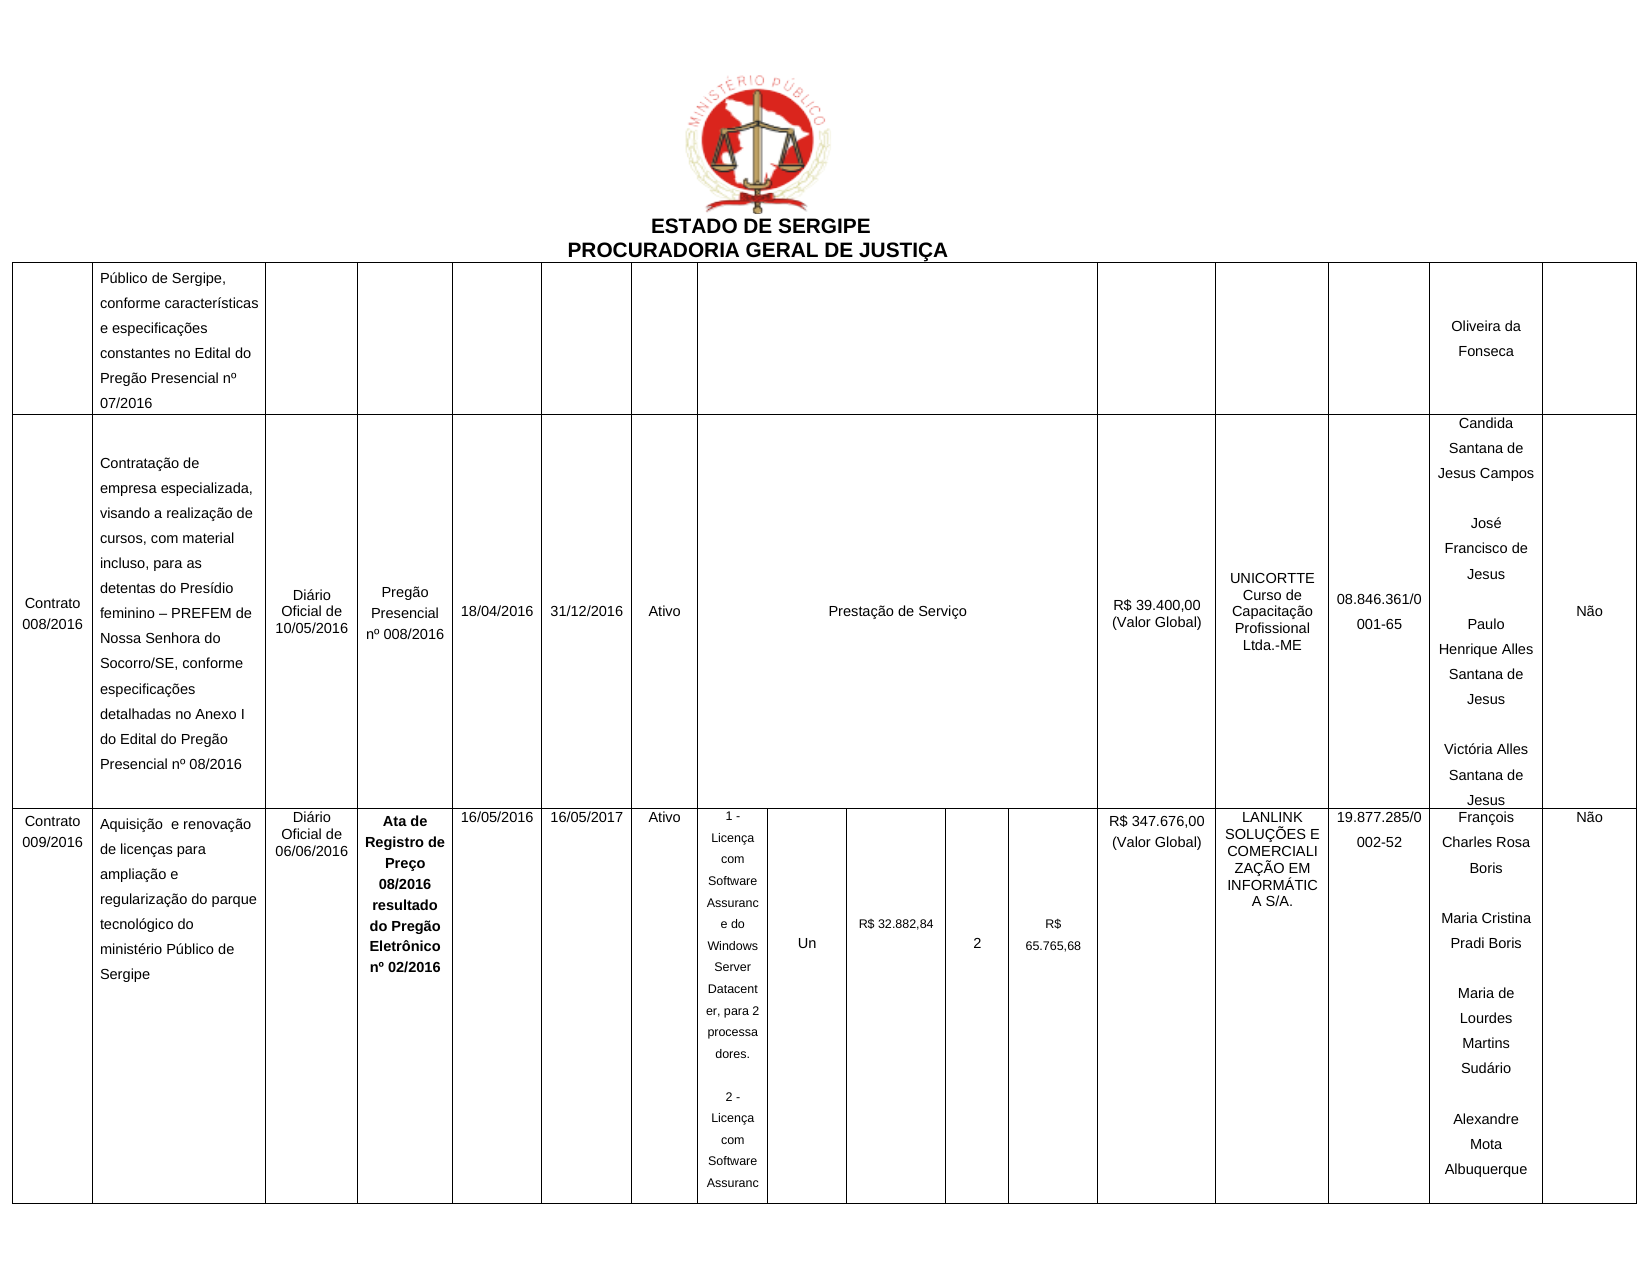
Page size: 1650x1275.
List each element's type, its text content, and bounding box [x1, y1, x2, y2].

table_cell 1 - Licença com Software Assurance do Windows Server Datacenter, para 2 processadores. 2 - Licença com Software Assuranc [698, 809, 767, 1202]
table_cell Contratação de empresa especializada, visando a realização de cursos, com material incluso, para as detentas do Presídio feminino – PREFEM de Nossa Senhora do Socorro/SE, conforme especificações detalhadas no Anexo I do Edital do Pregão Presencial nº 08/2016 [93, 415, 265, 808]
table_cell 18/04/2016 [453, 415, 541, 808]
table_cell Ativo [632, 415, 697, 808]
table_cell 08.846.361/0001-65 [1329, 415, 1429, 808]
table_cell UNICORTTE Curso de Capacitação Profissional Ltda.-ME [1216, 415, 1328, 808]
table_cell 16/05/2016 [453, 809, 541, 1202]
table_cell 31/12/2016 [542, 415, 631, 808]
table_cell Não [1543, 415, 1636, 808]
table_cell Diário Oficial de 10/05/2016 [266, 415, 357, 808]
table_cell François Charles Rosa Boris Maria Cristina Pradi Boris Maria de Lourdes Martins Sudário Alexandre Mota Albuquerque [1430, 809, 1542, 1202]
table_cell [358, 263, 452, 414]
table_cell Diário Oficial de 06/06/2016 [266, 809, 357, 1202]
table_cell Aquisição e renovação de licenças para ampliação e regularização do parque tecnológico do ministério Público de Sergipe [93, 809, 265, 1202]
table_cell Prestação de Serviço [698, 415, 1097, 808]
table_cell 2 [946, 809, 1008, 1202]
table_cell [632, 263, 697, 414]
table_cell Oliveira da Fonseca [1430, 263, 1542, 414]
table_cell Contrato 008/2016 [13, 415, 92, 808]
table_cell [1098, 263, 1215, 414]
table_cell R$ 347.676,00 (Valor Global) [1098, 809, 1215, 1202]
table_cell R$ 32.882,84 [847, 809, 945, 1202]
table_cell [453, 263, 541, 414]
table_cell [1329, 263, 1429, 414]
table_cell LANLINK SOLUÇÕES E COMERCIALIZAÇÃO EM INFORMÁTICA S/A. [1216, 809, 1328, 1202]
table_cell Não [1543, 809, 1636, 1202]
table_cell Ativo [632, 809, 697, 1202]
table_cell Un [768, 809, 846, 1202]
table_cell [1216, 263, 1328, 414]
table_cell [266, 263, 357, 414]
table_cell Pregão Presencial nº 008/2016 [358, 415, 452, 808]
table_cell Contrato 009/2016 [13, 809, 92, 1202]
table_cell [13, 263, 92, 414]
table_cell 16/05/2017 [542, 809, 631, 1202]
table_cell Ata de Registro de Preço 08/2016 resultado do Pregão Eletrônico nº 02/2016 [358, 809, 452, 1202]
table_cell [1543, 263, 1636, 414]
table_cell R$ 65.765,68 [1009, 809, 1097, 1202]
table_cell [542, 263, 631, 414]
table_cell R$ 39.400,00 (Valor Global) [1098, 415, 1215, 808]
table_cell Candida Santana de Jesus Campos José Francisco de Jesus Paulo Henrique Alles Santana de Jesus Victória Alles Santana de Jesus [1430, 415, 1542, 808]
table_cell [698, 263, 1097, 414]
table_cell Público de Sergipe, conforme características e especificações constantes no Edital do Pregão Presencial nº 07/2016 [93, 263, 265, 414]
table_cell 19.877.285/0002-52 [1329, 809, 1429, 1202]
